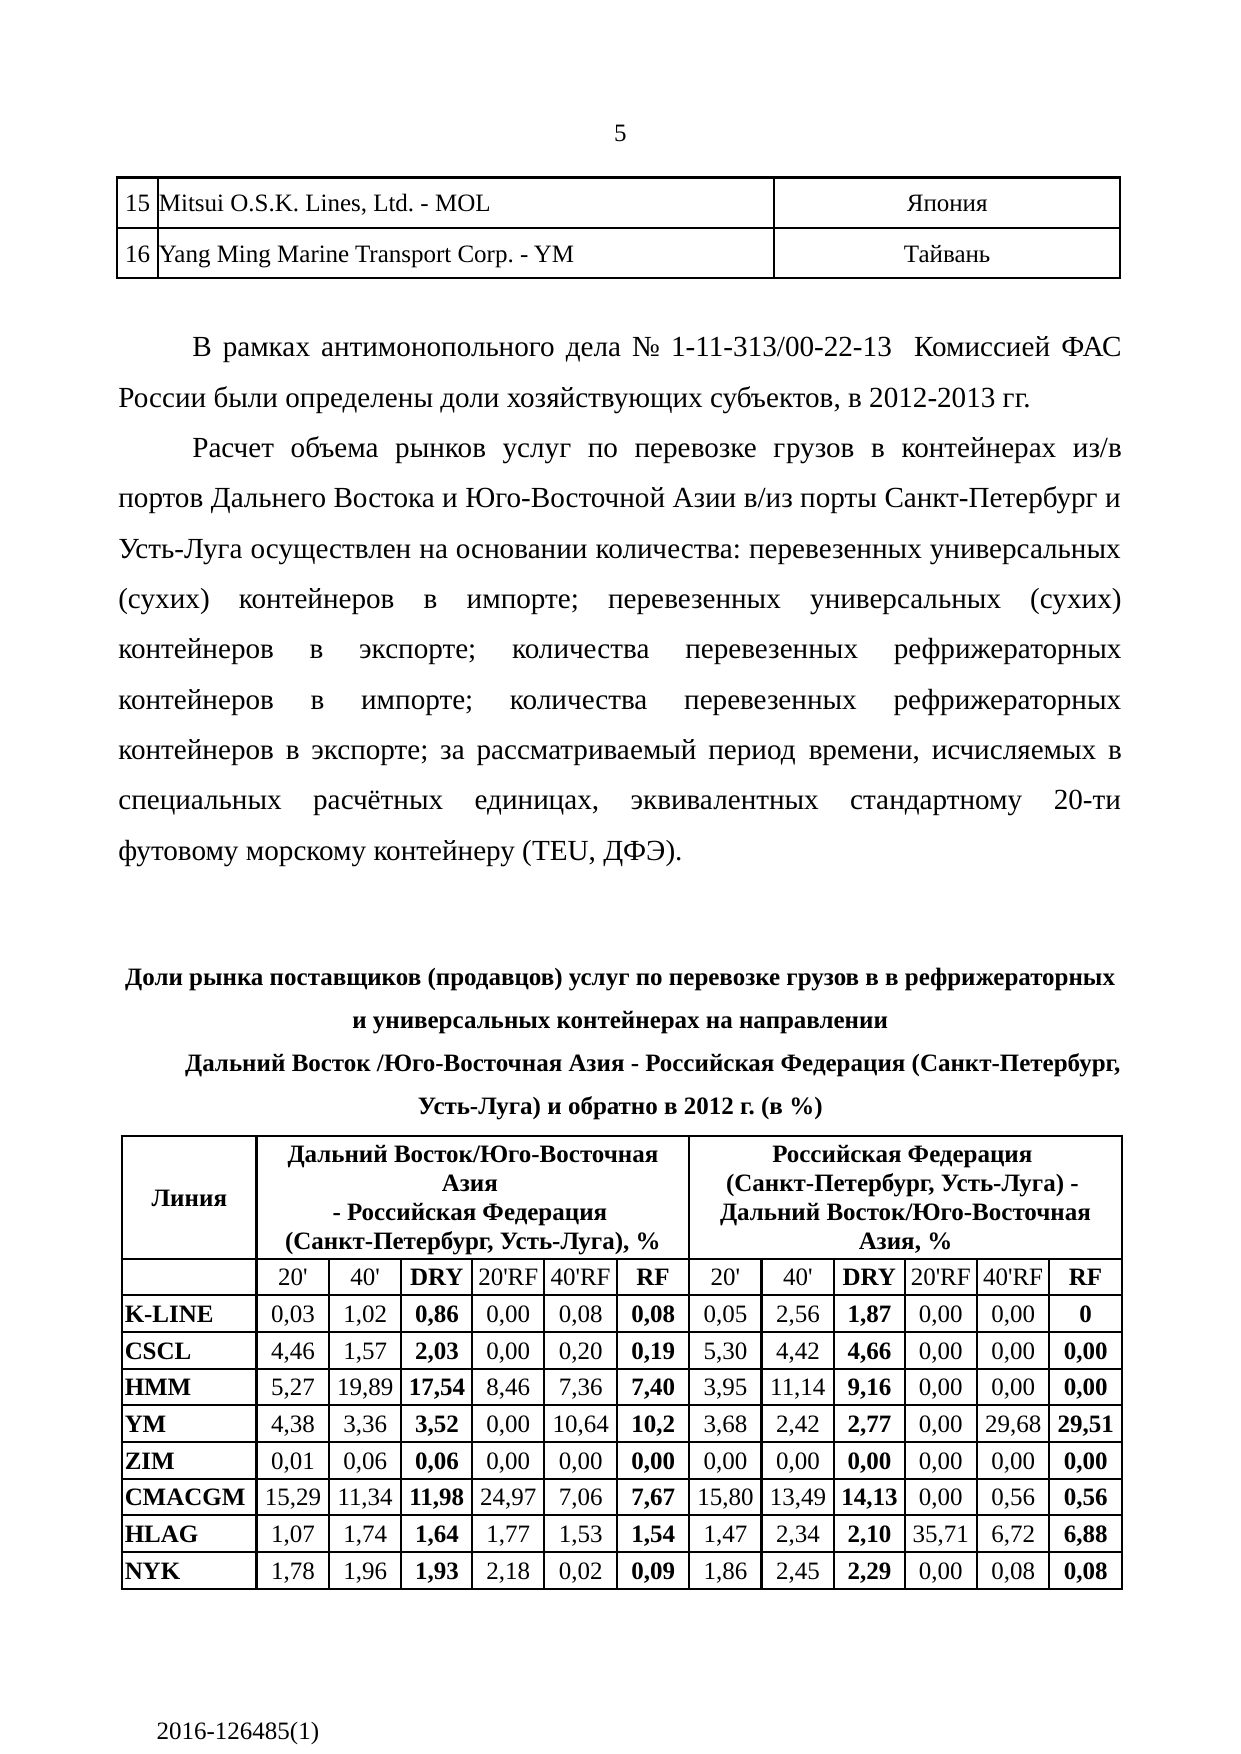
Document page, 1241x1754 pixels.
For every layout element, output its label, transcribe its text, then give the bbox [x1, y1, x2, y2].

table_cell 40'RF [545, 1260, 616, 1294]
table_cell 1,77 [473, 1516, 543, 1551]
table_cell Тайвань [775, 229, 1119, 277]
text В рамках антимонопольного дела № 1-11-313/00-22-13 Комиссией ФАС России были определены доли хозяйствующих субъектов, в 2012-2013 гг. [118, 329, 1122, 413]
table_cell 2,42 [763, 1406, 833, 1441]
table_cell 20'RF [906, 1260, 976, 1294]
table_cell 24,97 [473, 1480, 543, 1514]
table_cell 0,00 [545, 1443, 616, 1477]
table_cell 4,46 [258, 1333, 328, 1367]
table_cell 2,34 [763, 1516, 833, 1551]
table_cell 19,89 [330, 1370, 400, 1404]
table_cell 2,56 [763, 1296, 833, 1331]
table_cell K-LINE [123, 1296, 255, 1331]
text Доли рынка поставщиков (продавцов) услуг по перевозке грузов в в рефрижераторных и универсальных контейнерах на направлении [118, 962, 1122, 1034]
table_cell 5,30 [690, 1333, 760, 1367]
table_cell RF [1050, 1260, 1121, 1294]
table_cell 15,80 [690, 1480, 760, 1514]
table_cell 1,02 [330, 1296, 400, 1331]
table_cell 4,38 [258, 1406, 328, 1441]
table_cell 0,56 [978, 1480, 1048, 1514]
table_cell 0,09 [618, 1553, 688, 1587]
table_cell 6,88 [1050, 1516, 1121, 1551]
table_cell 1,57 [330, 1333, 400, 1367]
table_cell NYK [123, 1553, 255, 1587]
table_cell 0,05 [690, 1296, 760, 1331]
table_cell [123, 1260, 255, 1294]
table_cell 4,66 [835, 1333, 904, 1367]
table_cell 7,06 [545, 1480, 616, 1514]
table_cell 0,56 [1050, 1480, 1121, 1514]
table_cell 20'RF [473, 1260, 543, 1294]
table_cell ZIM [123, 1443, 255, 1477]
table_cell 3,36 [330, 1406, 400, 1441]
table_cell 0,00 [473, 1296, 543, 1331]
table_cell 2,77 [835, 1406, 904, 1441]
table_cell 0,03 [258, 1296, 328, 1331]
table_header Линия [123, 1137, 255, 1257]
table_cell 1,78 [258, 1553, 328, 1587]
table_cell 0,00 [906, 1333, 976, 1367]
table_cell Mitsui O.S.K. Lines, Ltd. - MOL [159, 179, 773, 227]
table_cell 0,00 [1050, 1443, 1121, 1477]
table_cell 1,74 [330, 1516, 400, 1551]
table_cell 1,54 [618, 1516, 688, 1551]
table_cell 11,98 [402, 1480, 471, 1514]
table_cell 0,00 [763, 1443, 833, 1477]
table_cell 4,42 [763, 1333, 833, 1367]
table_header Дальний Восток/Юго-Восточная Азия - Российская Федерация (Санкт-Петербург, Усть-Луга), % [258, 1137, 688, 1257]
table_cell 11,34 [330, 1480, 400, 1514]
table_cell CSCL [123, 1333, 255, 1367]
table_cell 7,67 [618, 1480, 688, 1514]
table_cell 0,86 [402, 1296, 471, 1331]
table_header Российская Федерация (Санкт-Петербург, Усть-Луга) - Дальний Восток/Юго-Восточная Азия, % [690, 1137, 1121, 1257]
table_cell 0,00 [618, 1443, 688, 1477]
table_cell 10,2 [618, 1406, 688, 1441]
table_cell 35,71 [906, 1516, 976, 1551]
table_cell 1,96 [330, 1553, 400, 1587]
table_cell DRY [835, 1260, 904, 1294]
table_cell 0,00 [1050, 1333, 1121, 1367]
table_cell 8,46 [473, 1370, 543, 1404]
table_cell 40' [763, 1260, 833, 1294]
table_cell HMM [123, 1370, 255, 1404]
table_cell 29,68 [978, 1406, 1048, 1441]
text Дальний Восток /Юго-Восточная Азия - Российская Федерация (Санкт-Петербург, Усть-Луга) и обратно в 2012 г. (в %) [118, 1048, 1122, 1120]
table_cell 1,47 [690, 1516, 760, 1551]
table_cell 7,36 [545, 1370, 616, 1404]
table_cell 2,18 [473, 1553, 543, 1587]
table_cell 20' [258, 1260, 328, 1294]
table_cell 0,00 [906, 1406, 976, 1441]
table_cell 40' [330, 1260, 400, 1294]
table_cell 40'RF [978, 1260, 1048, 1294]
table_cell 3,52 [402, 1406, 471, 1441]
table_cell YM [123, 1406, 255, 1441]
table_cell 15,29 [258, 1480, 328, 1514]
table_cell 0,20 [545, 1333, 616, 1367]
table_cell 0,08 [618, 1296, 688, 1331]
table_cell 0,02 [545, 1553, 616, 1587]
table_cell 0,00 [978, 1370, 1048, 1404]
table_cell 1,07 [258, 1516, 328, 1551]
table_cell 0,08 [978, 1553, 1048, 1587]
table_cell 1,93 [402, 1553, 471, 1587]
table_cell 29,51 [1050, 1406, 1121, 1441]
table_cell 0,00 [906, 1553, 976, 1587]
table_cell 0,00 [473, 1333, 543, 1367]
table_cell 1,87 [835, 1296, 904, 1331]
table_cell 16 [118, 229, 157, 277]
table_cell 0,00 [835, 1443, 904, 1477]
table_cell CMACGM [123, 1480, 255, 1514]
table_cell 0,00 [473, 1406, 543, 1441]
table_cell 0,08 [545, 1296, 616, 1331]
table_cell 0,00 [978, 1333, 1048, 1367]
table_cell 3,68 [690, 1406, 760, 1441]
table_cell 0,00 [978, 1296, 1048, 1331]
table_cell 0,19 [618, 1333, 688, 1367]
table_cell 20' [690, 1260, 760, 1294]
table_cell 6,72 [978, 1516, 1048, 1551]
table_cell 0,00 [906, 1480, 976, 1514]
table_cell 0,00 [690, 1443, 760, 1477]
table_cell DRY [402, 1260, 471, 1294]
table_cell RF [618, 1260, 688, 1294]
table_cell 7,40 [618, 1370, 688, 1404]
table_cell 0,00 [1050, 1370, 1121, 1404]
table_cell 2,29 [835, 1553, 904, 1587]
text Расчет объема рынков услуг по перевозке грузов в контейнерах из/в портов Дальнего Востока и Юго-Восточной Азии в/из порты Санкт-Петербург и Усть-Луга осуществлен на основании количества: перевезенных универсальных (сухих) контейнеров в импорте; перевезенных универсальных (сухих) контейнеров в экспорте; количества перевезенных рефрижераторных контейнеров в импорте; количества перевезенных рефрижераторных контейнеров в экспорте; за рассматриваемый период времени, исчисляемых в специальных расчётных единицах, эквивалентных стандартному 20-ти футовому морскому контейнеру (TEU, ДФЭ). [118, 430, 1122, 866]
table_cell 2,10 [835, 1516, 904, 1551]
table_cell 13,49 [763, 1480, 833, 1514]
table_cell 1,53 [545, 1516, 616, 1551]
table_cell 0,08 [1050, 1553, 1121, 1587]
table_cell HLAG [123, 1516, 255, 1551]
table_cell 0,00 [906, 1443, 976, 1477]
table_cell 0,01 [258, 1443, 328, 1477]
table_cell 0,00 [473, 1443, 543, 1477]
table_cell 0,00 [906, 1296, 976, 1331]
table_cell 0,00 [978, 1443, 1048, 1477]
table_cell 9,16 [835, 1370, 904, 1404]
table_cell 2,45 [763, 1553, 833, 1587]
table_cell 1,64 [402, 1516, 471, 1551]
table_cell Yang Ming Marine Transport Corp. - YM [159, 229, 773, 277]
table_cell 0,00 [906, 1370, 976, 1404]
table_cell 15 [118, 179, 157, 227]
table_cell 0,06 [330, 1443, 400, 1477]
table_cell 2,03 [402, 1333, 471, 1367]
table_cell 11,14 [763, 1370, 833, 1404]
table_cell 5,27 [258, 1370, 328, 1404]
table_cell 14,13 [835, 1480, 904, 1514]
table_cell 0,06 [402, 1443, 471, 1477]
table_cell Япония [775, 179, 1119, 227]
table_cell 10,64 [545, 1406, 616, 1441]
table_cell 0 [1050, 1296, 1121, 1331]
table_cell 17,54 [402, 1370, 471, 1404]
table_cell 1,86 [690, 1553, 760, 1587]
table_cell 3,95 [690, 1370, 760, 1404]
